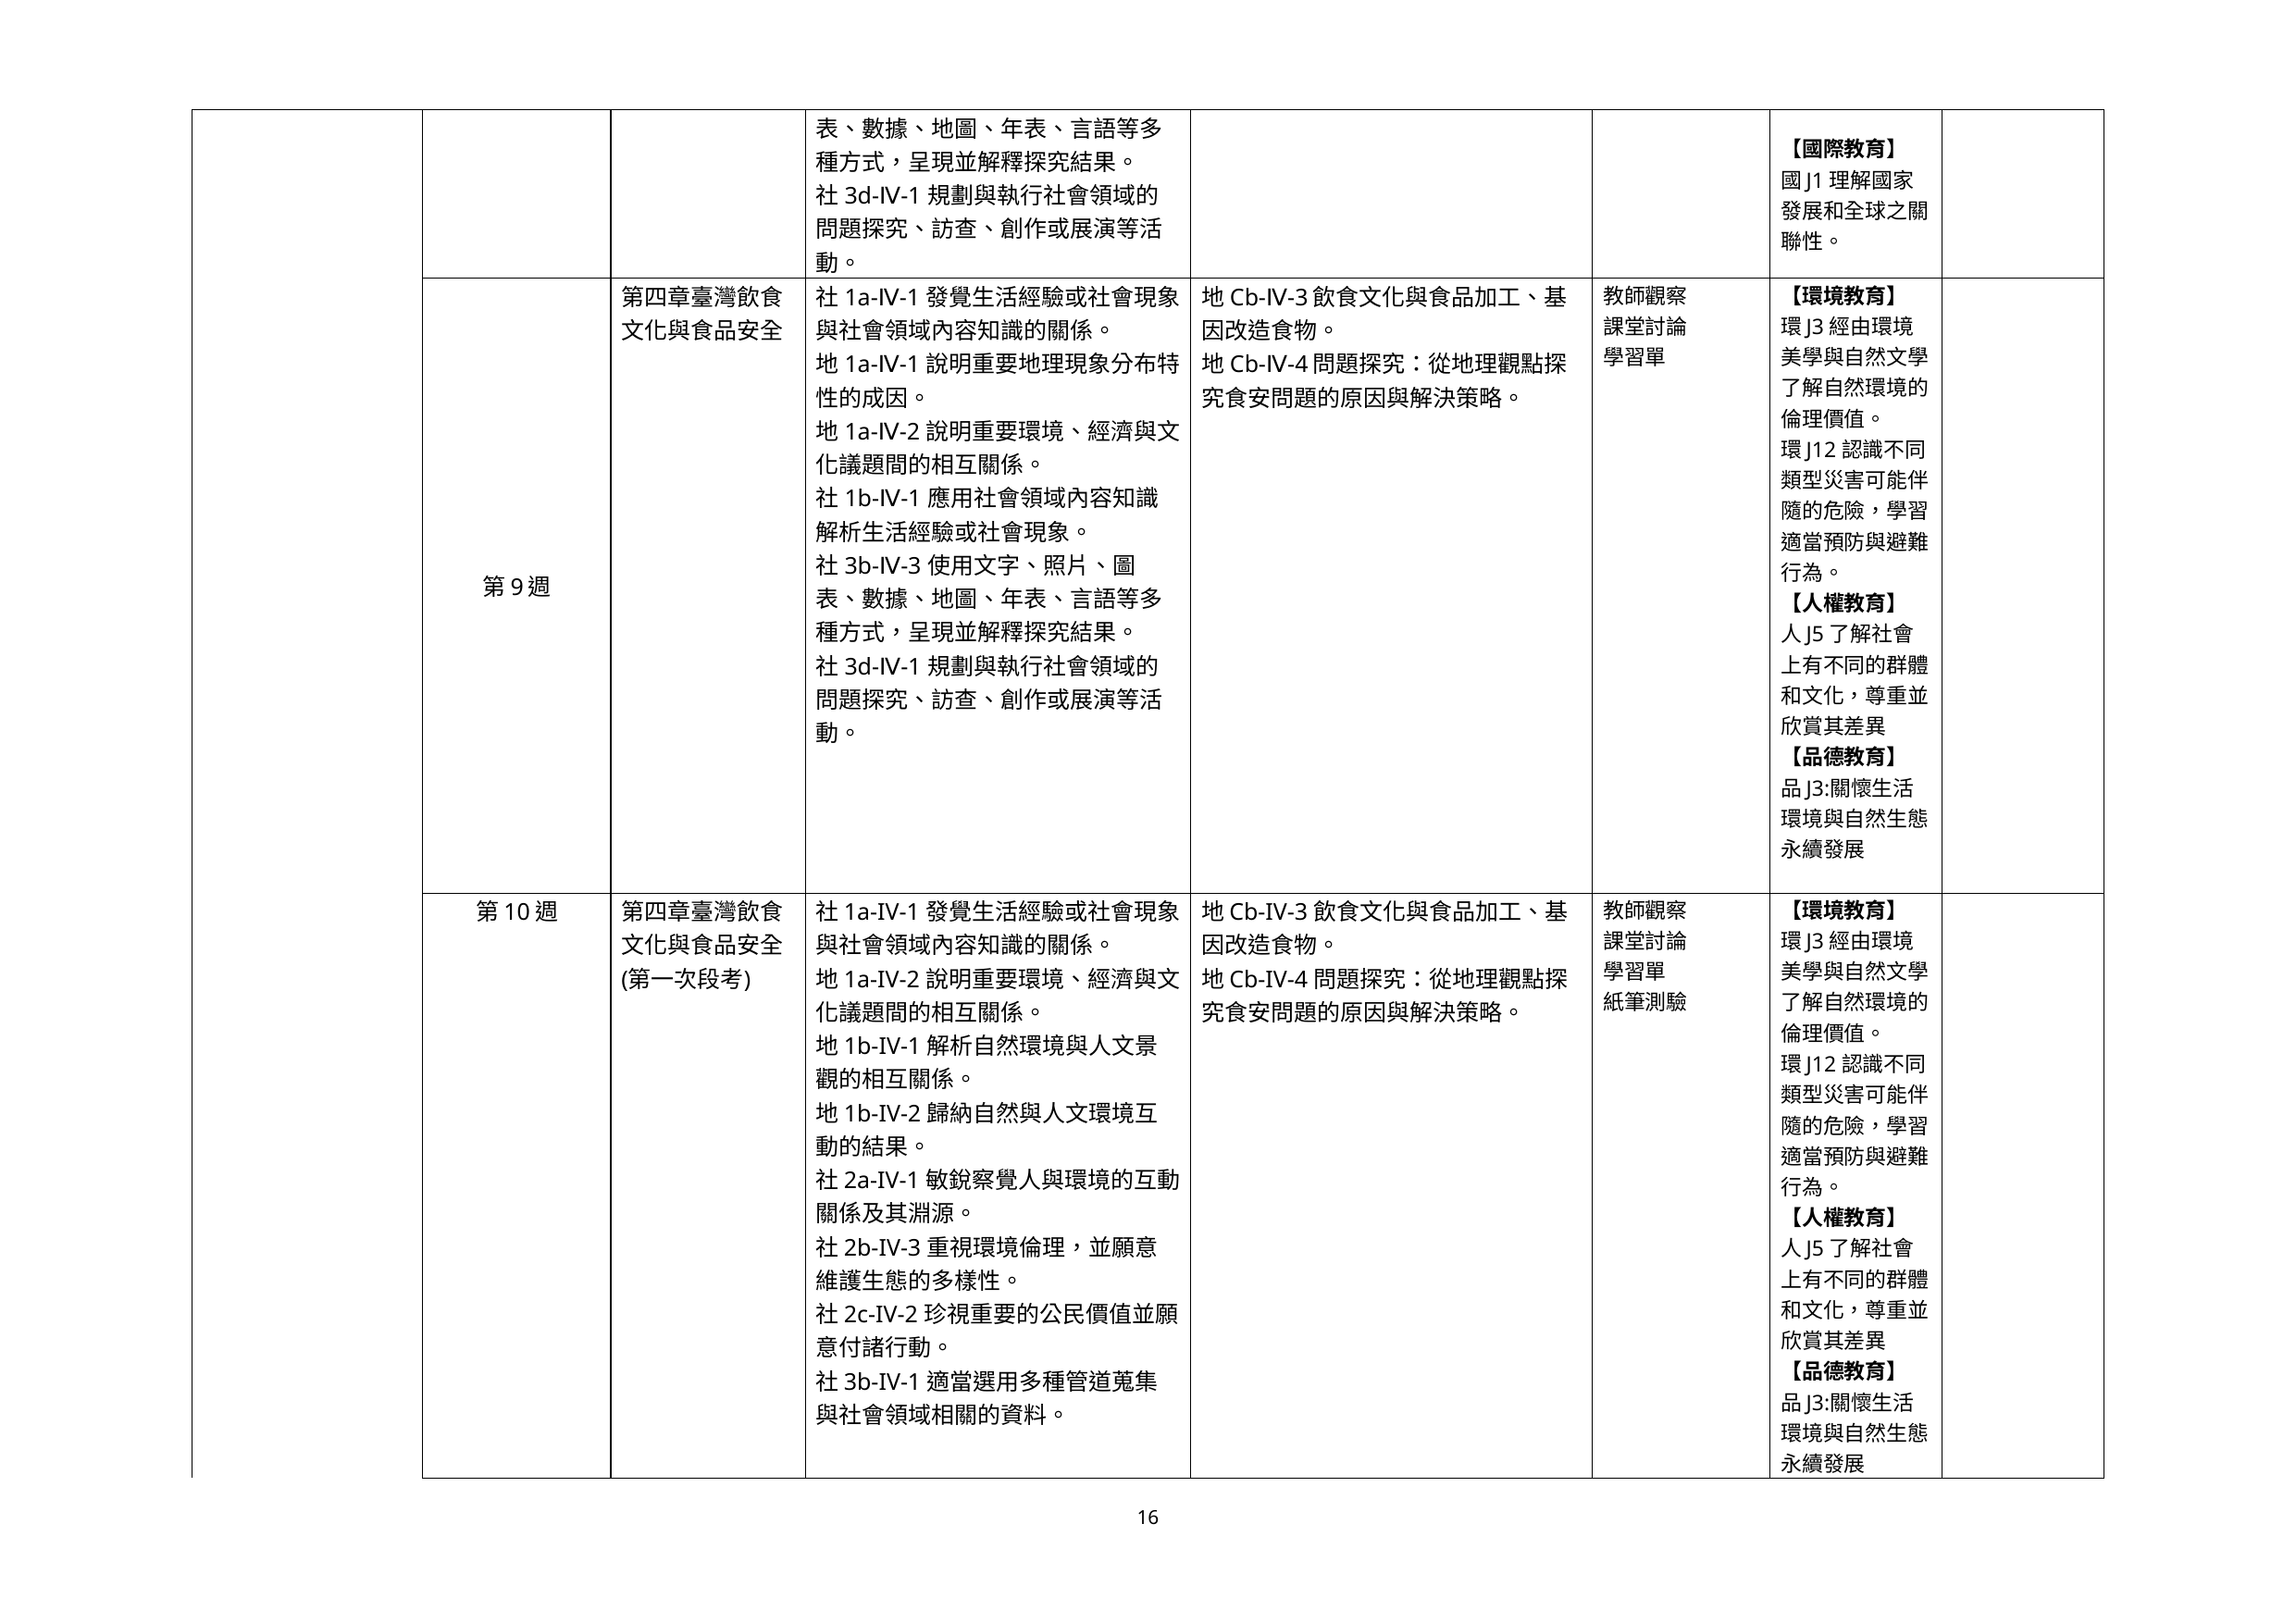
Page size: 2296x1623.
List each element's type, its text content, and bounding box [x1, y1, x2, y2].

table_cell [1191, 110, 1592, 278]
table_cell 教師觀察 課堂討論 學習單 紙筆測驗 [1593, 894, 1769, 1478]
table_cell 第9週 [423, 279, 610, 892]
table_cell 第10週 [423, 894, 610, 1478]
table_cell [1942, 894, 2104, 1478]
table_cell [1942, 279, 2104, 892]
table_cell 第四章臺灣飲食文化與食品安全 (第一次段考) [612, 894, 805, 1478]
table_cell [612, 110, 805, 278]
table_cell 表、數據、地圖、年表、言語等多種方式，呈現並解釋探究結果。 社 3d-Ⅳ-1 規劃與執行社會領域的問題探究、訪查、創作或展演等活動。 [806, 110, 1190, 278]
table_cell 社 1a-Ⅳ-1 發覺生活經驗或社會現象與社會領域內容知識的關係。 地 1a-Ⅳ-1 說明重要地理現象分布特性的成因。 地 1a-Ⅳ-2 說明重要環境、經濟與文化議題間的相互關係。 社 1b-Ⅳ-1 應用社會領域內容知識解析生活經驗或社會現象。 社 3b-Ⅳ-3 使用文字、照片、圖表、數據、地圖、年表、言語等多種方式，呈現並解釋探究結果。 社 3d-Ⅳ-1 規劃與執行社會領域的問題探究、訪查、創作或展演等活動。 [806, 279, 1190, 892]
table_cell [423, 110, 610, 278]
table_cell 第四章臺灣飲食文化與食品安全 [612, 279, 805, 892]
table_cell [1942, 110, 2104, 278]
table_cell 【環境教育】 環J3 經由環境美學與自然文學了解自然環境的倫理價值。 環J12 認識不同類型災害可能伴隨的危險，學習適當預防與避難行為。 【人權教育】 人J5 了解社會上有不同的群體和文化，尊重並欣賞其差異 【品德教育】 品J3:關懷生活環境與自然生態永續發展 [1770, 279, 1942, 892]
table_cell 教師觀察 課堂討論 學習單 [1593, 279, 1769, 892]
table_cell 社1a-IV-1 發覺生活經驗或社會現象與社會領域內容知識的關係。 地1a-IV-2 說明重要環境、經濟與文化議題間的相互關係。 地1b-IV-1 解析自然環境與人文景觀的相互關係。 地1b-IV-2 歸納自然與人文環境互動的結果。 社2a-IV-1 敏銳察覺人與環境的互動關係及其淵源。 社2b-IV-3 重視環境倫理，並願意維護生態的多樣性。 社2c-IV-2 珍視重要的公民價值並願意付諸行動。 社3b-IV-1 適當選用多種管道蒐集與社會領域相關的資料。 [806, 894, 1190, 1478]
table_cell 【國際教育】 國J1 理解國家發展和全球之關聯性。 [1770, 110, 1942, 278]
table_cell [1593, 110, 1769, 278]
table_cell 地Cb-IV-3 飲食文化與食品加工、基因改造食物。 地Cb-IV-4 問題探究：從地理觀點探究食安問題的原因與解決策略。 [1191, 894, 1592, 1478]
table_cell 地 Cb-Ⅳ-3飲食文化與食品加工、基因改造食物。 地 Cb-Ⅳ-4問題探究：從地理觀點探究食安問題的原因與解決策略。 [1191, 279, 1592, 892]
table_cell 【環境教育】 環J3 經由環境美學與自然文學了解自然環境的倫理價值。 環J12 認識不同類型災害可能伴隨的危險，學習適當預防與避難行為。 【人權教育】 人J5 了解社會上有不同的群體和文化，尊重並欣賞其差異 【品德教育】 品J3:關懷生活環境與自然生態永續發展 [1770, 894, 1942, 1478]
